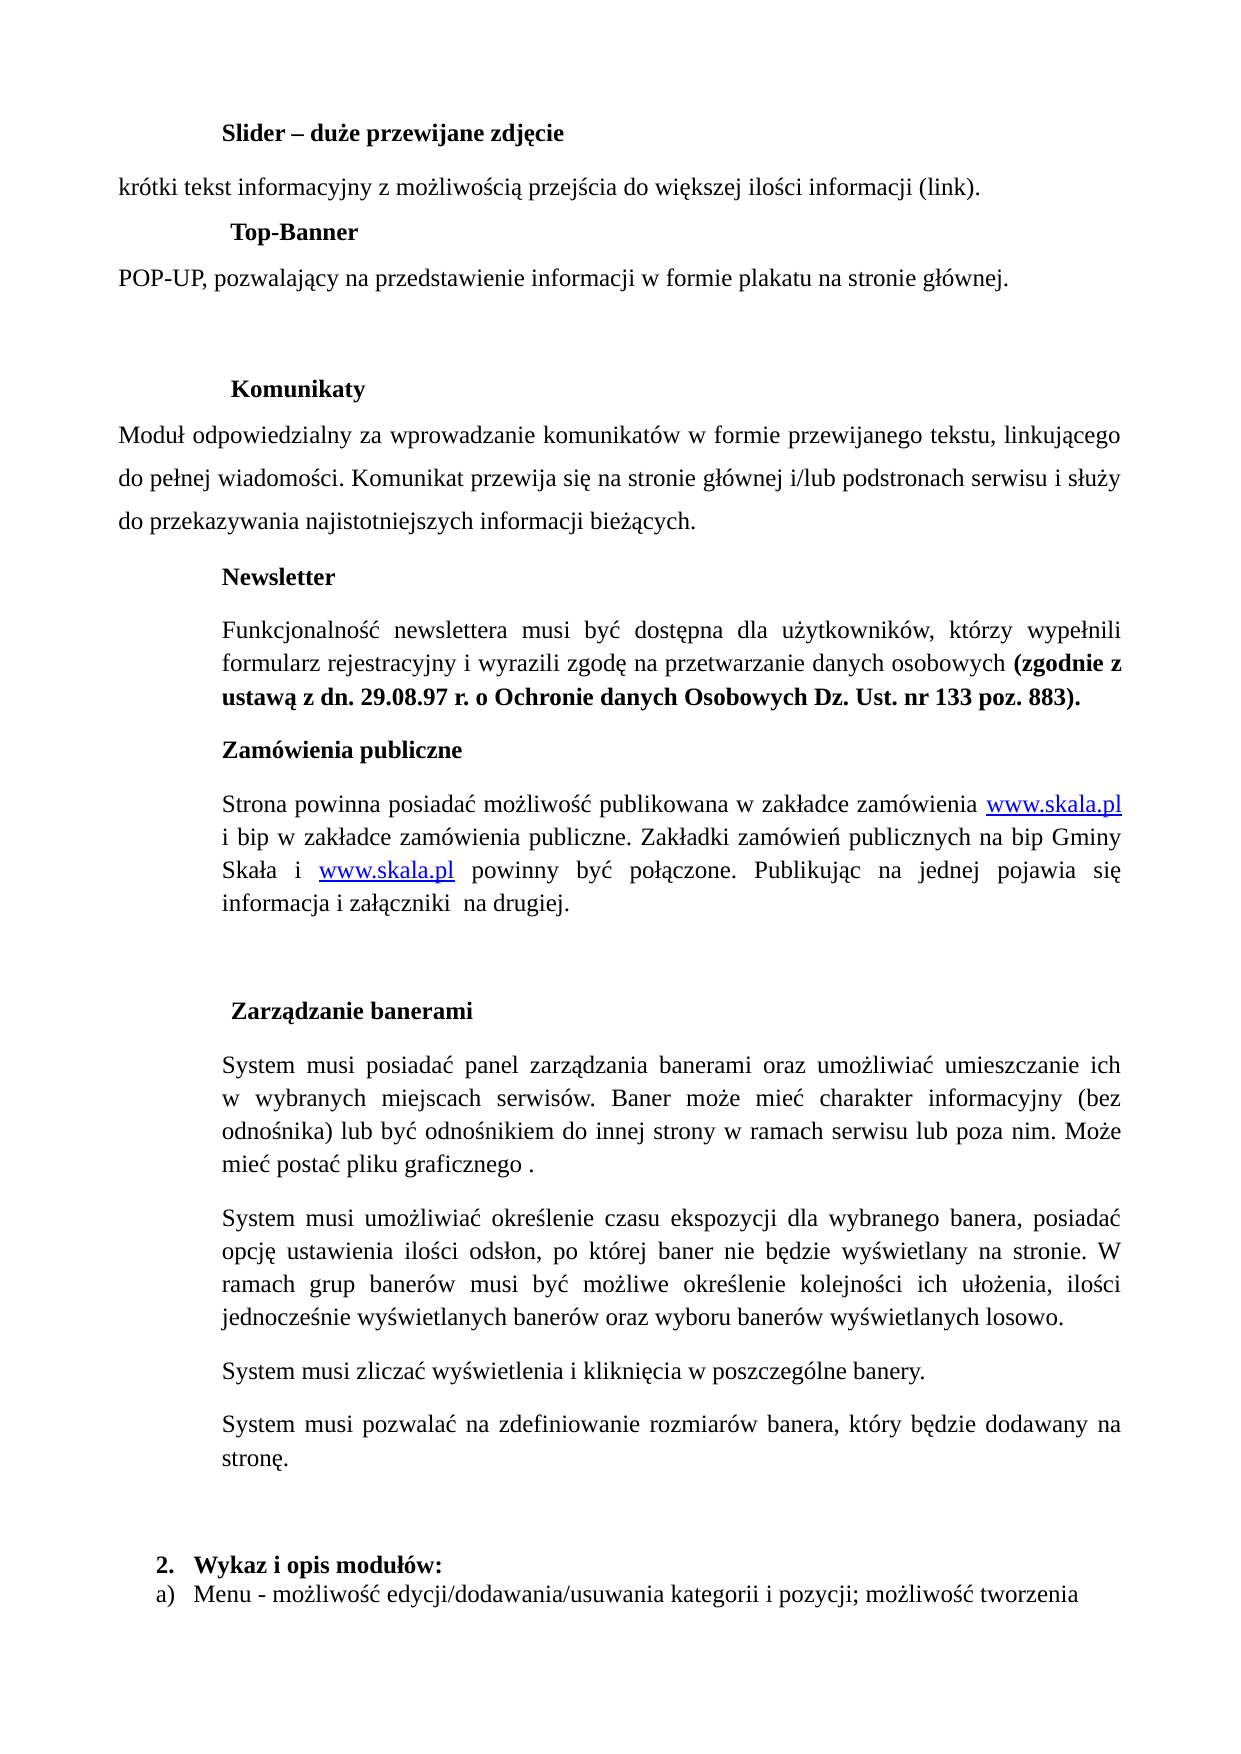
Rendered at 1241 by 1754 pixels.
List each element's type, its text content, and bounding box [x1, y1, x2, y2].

text Zamówienia publiczne [222, 735, 1122, 764]
list Menu - możliwość edycji/dodawania/usuwania kategorii i pozycji; możliwość tworzenia [156, 1579, 1122, 1608]
list Komunikaty [156, 374, 1122, 403]
list Wykaz i opis modułów: [156, 1550, 1122, 1579]
list Zarządzanie banerami [118, 996, 1122, 1025]
text Strona powinna posiadać możliwość publikowana w zakładce zamówienia www.skala.pl i bip w zakładce zamówienia publiczne. Zakładki zamówień publicznych na bip Gminy Skała i www.skala.pl powinny być połączone. Publikując na jednej pojawia się informacja i załączniki na drugiej. [222, 789, 1122, 917]
text System musi zliczać wyświetlenia i kliknięcia w poszczególne banery. [222, 1356, 1122, 1384]
text System musi pozwalać na zdefiniowanie rozmiarów banera, który będzie dodawany na stronę. [222, 1409, 1122, 1471]
text System musi umożliwiać określenie czasu ekspozycji dla wybranego banera, posiadać opcję ustawienia ilości odsłon, po której baner nie będzie wyświetlany na stronie. W ramach grup banerów musi być możliwe określenie kolejności ich ułożenia, ilości jednocześnie wyświetlanych banerów oraz wyboru banerów wyświetlanych losowo. [222, 1203, 1122, 1331]
text krótki tekst informacyjny z możliwością przejścia do większej ilości informacji (link). [118, 172, 1122, 201]
list Top-Banner [81, 217, 1122, 246]
text Funkcjonalność newslettera musi być dostępna dla użytkowników, którzy wypełnili formularz rejestracyjny i wyrazili zgodę na przetwarzanie danych osobowych (zgodnie z ustawą z dn. 29.08.97 r. o Ochronie danych Osobowych Dz. Ust. nr 133 poz. 883). [222, 616, 1122, 710]
list POP-UP, pozwalający na przedstawienie informacji w formie plakatu na stronie głównej. [118, 263, 1122, 292]
list Newsletter [184, 562, 1122, 590]
text System musi posiadać panel zarządzania banerami oraz umożliwiać umieszczanie ich w wybranych miejscach serwisów. Baner może mieć charakter informacyjny (bez odnośnika) lub być odnośnikiem do innej strony w ramach serwisu lub poza nim. Może mieć postać pliku graficznego . [222, 1050, 1122, 1178]
text Slider – duże przewijane zdjęcie [222, 118, 1122, 147]
text Moduł odpowiedzialny za wprowadzanie komunikatów w formie przewijanego tekstu, linkującego do pełnej wiadomości. Komunikat przewija się na stronie głównej i/lub podstronach serwisu i służy do przekazywania najistotniejszych informacji bieżących. [118, 420, 1122, 535]
